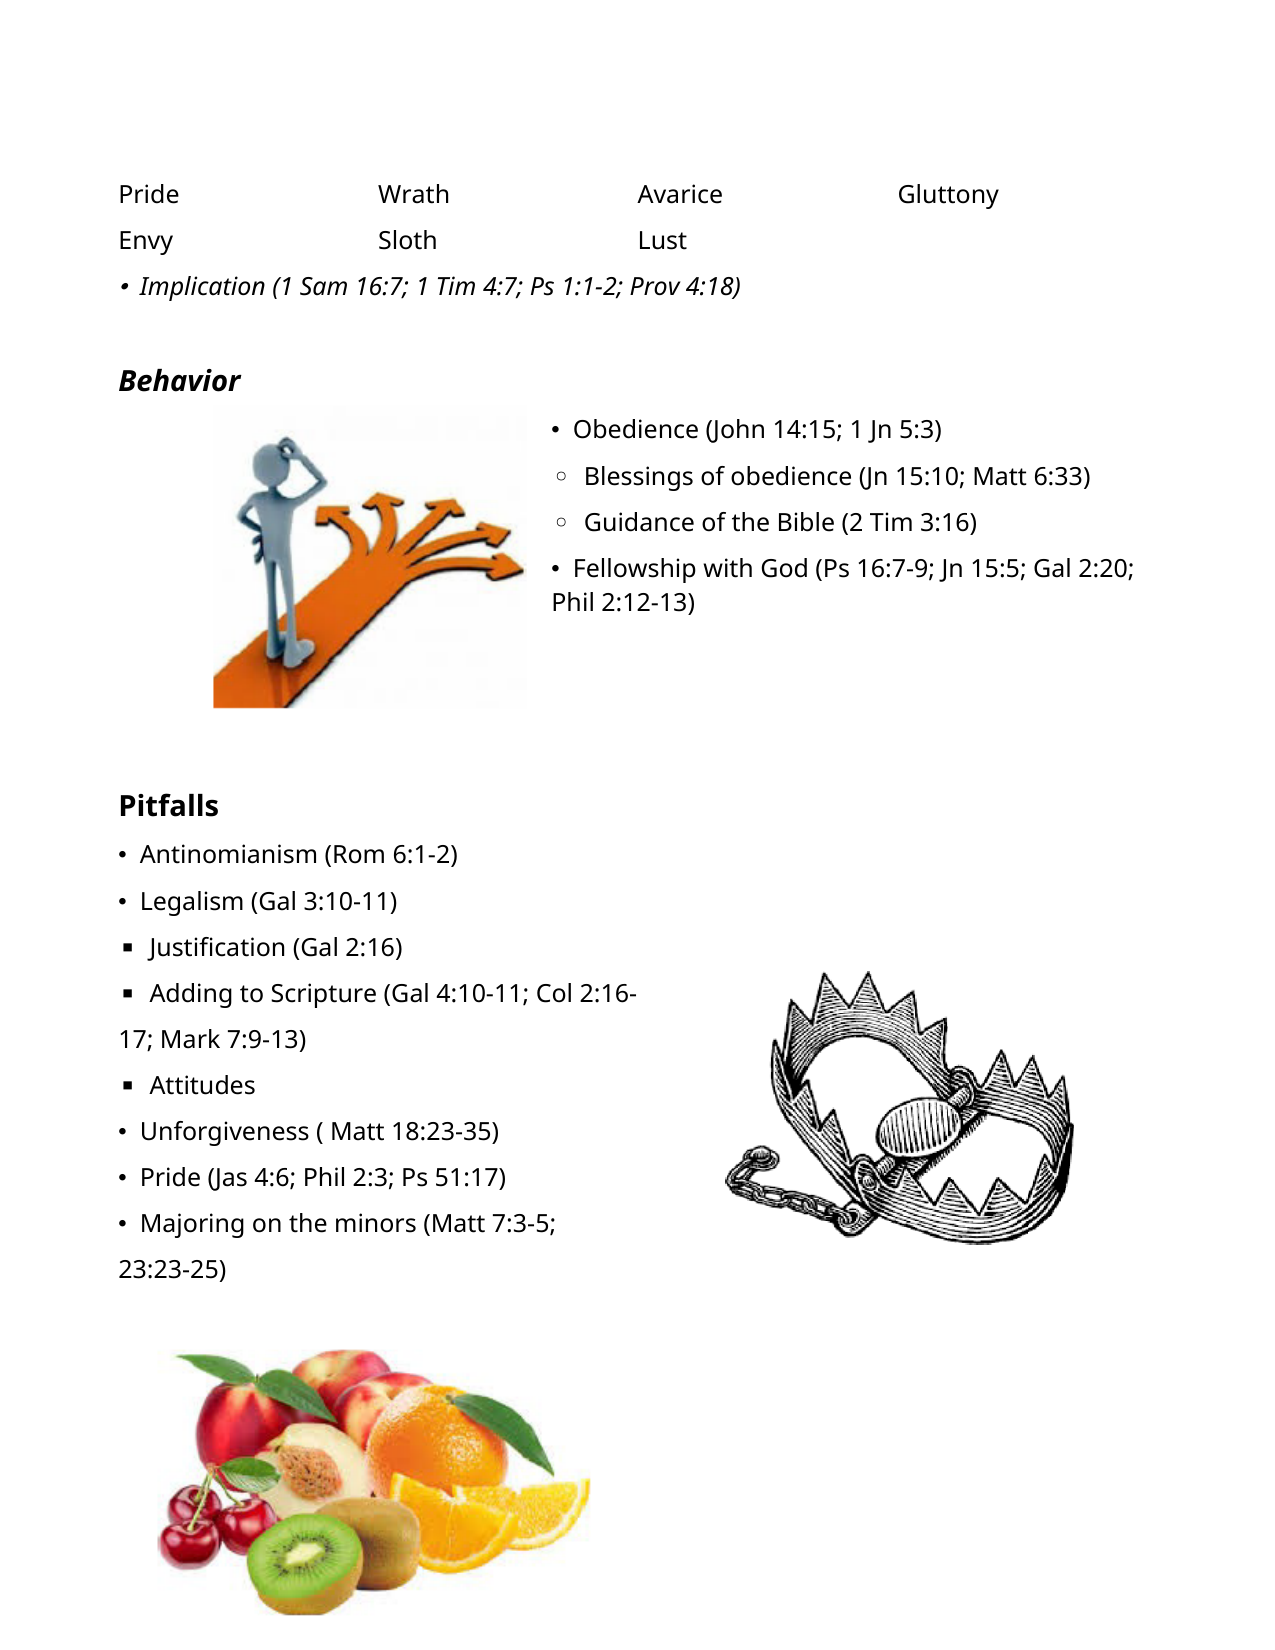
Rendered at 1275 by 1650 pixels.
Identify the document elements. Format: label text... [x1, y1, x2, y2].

text • Unforgiveness ( Matt 18:23-35) [118, 1113, 706, 1147]
text Sloth [378, 222, 637, 256]
text Pitfalls [118, 785, 1157, 825]
text 23:23-25) [118, 1251, 1157, 1286]
text Lust [637, 222, 897, 256]
text • Fellowship with God (Ps 16:7-9; Jn 15:5; Gal 2:20; Phil 2:12-13) [552, 550, 1157, 618]
text ◦ Blessings of obedience (Jn 15:10; Matt 6:33) [552, 458, 1157, 492]
text 17; Mark 7:9-13) [118, 1021, 706, 1055]
text Wrath [378, 176, 637, 210]
text ◦ Guidance of the Bible (2 Tim 3:16) [552, 504, 1157, 538]
picture [706, 943, 1103, 1264]
text ▪ Justification (Gal 2:16) [118, 929, 1157, 963]
text ▪ Attitudes [118, 1067, 706, 1101]
text • Antinomianism (Rom 6:1-2) [118, 837, 1157, 871]
text ▪ Adding to Scripture (Gal 4:10-11; Col 2:16- [118, 975, 706, 1009]
text Gluttony [897, 176, 1157, 210]
text Pride [118, 176, 378, 210]
text [1103, 1205, 1157, 1239]
text Avarice [637, 176, 897, 210]
text [1103, 1159, 1157, 1193]
text Behavior [118, 361, 1157, 400]
picture [126, 403, 552, 724]
text [1103, 1021, 1157, 1055]
picture [139, 1318, 603, 1628]
text • Pride (Jas 4:6; Phil 2:3; Ps 51:17) [118, 1159, 706, 1193]
text [1103, 1113, 1157, 1147]
text • Obedience (John 14:15; 1 Jn 5:3) [552, 412, 1157, 446]
text • Implication (1 Sam 16:7; 1 Tim 4:7; Ps 1:1-2; Prov 4:18) [118, 268, 1157, 302]
text Envy [118, 222, 378, 256]
text • Legalism (Gal 3:10-11) [118, 883, 1157, 917]
text [1103, 975, 1157, 1009]
text [1103, 1067, 1157, 1101]
text • Majoring on the minors (Matt 7:3-5; [118, 1205, 706, 1239]
